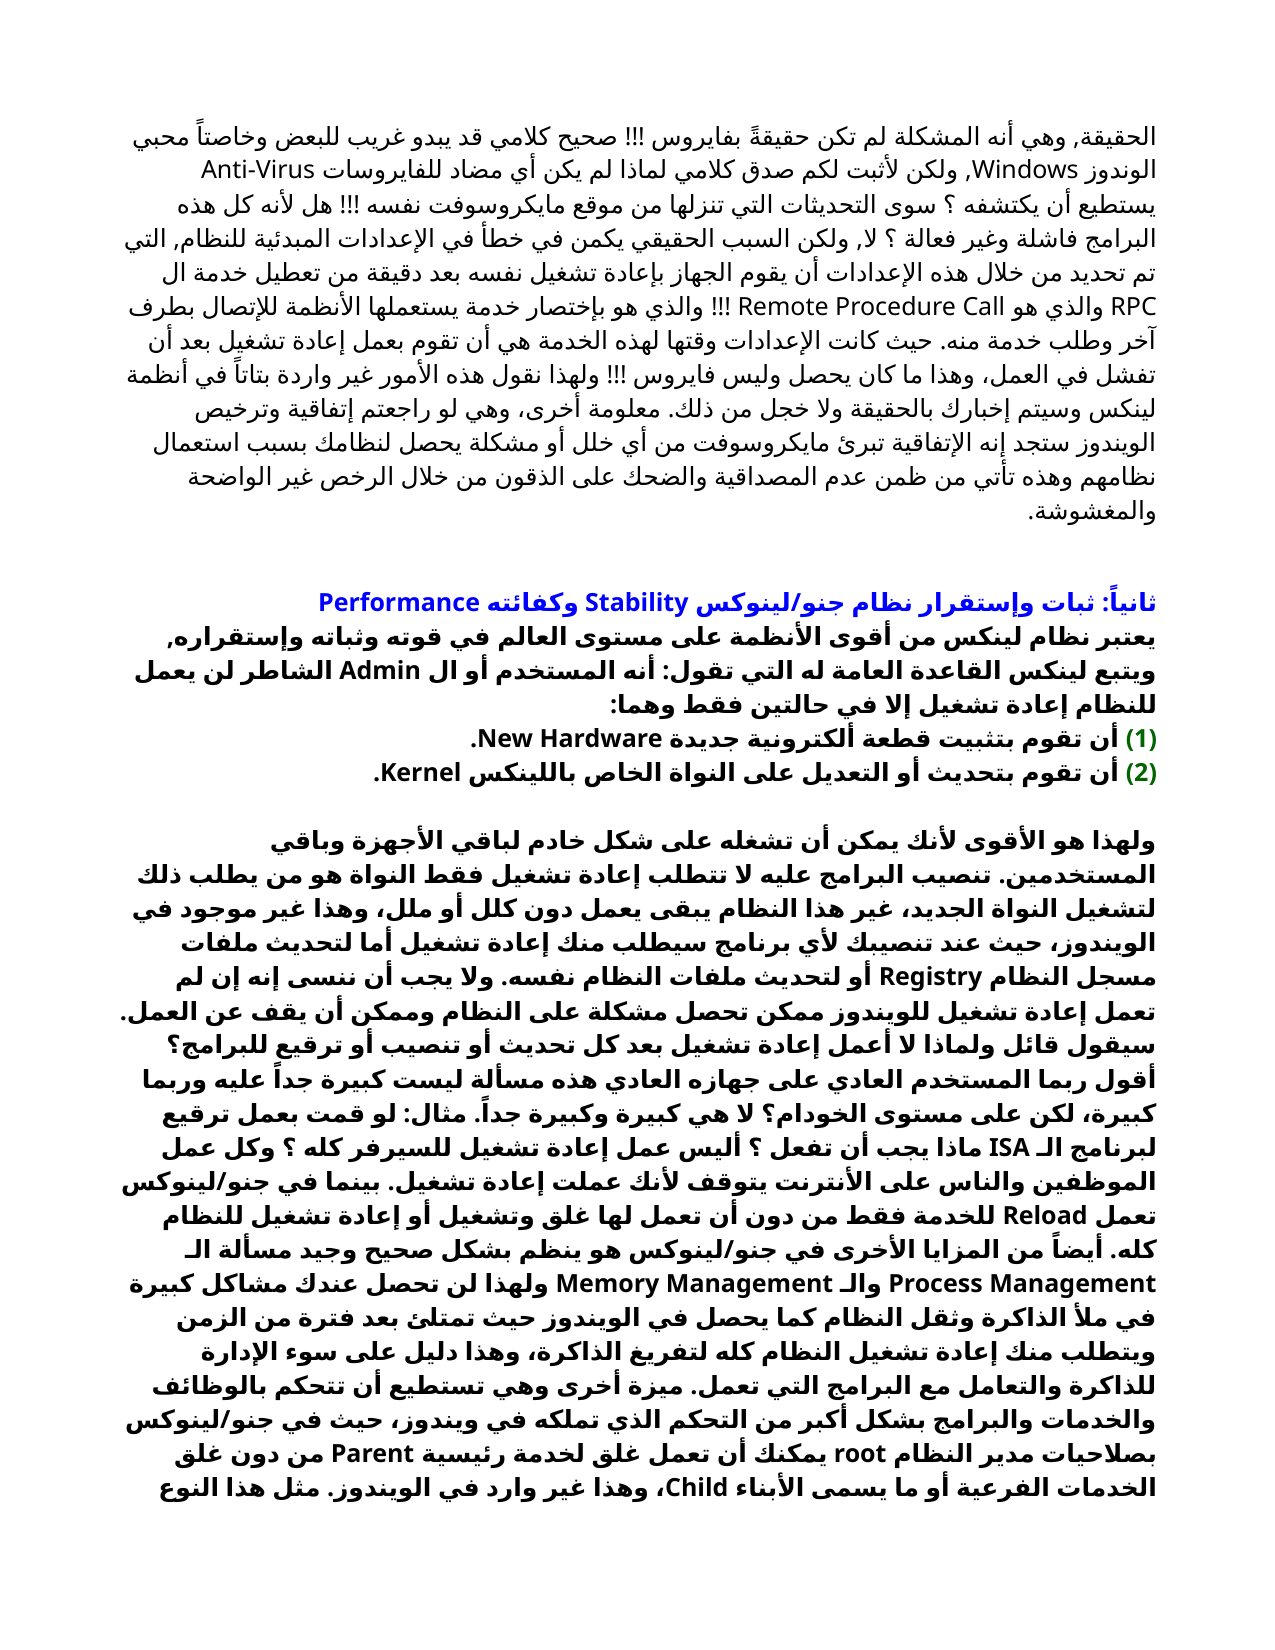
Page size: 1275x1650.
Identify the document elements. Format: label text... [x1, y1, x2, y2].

text والصلاة والسلام على خير البشرية محمد (صلى الله عليه وسلم) موضوعي هذا يتضمن التالي: 1- تعريف النظام التشغيلي جنو/لينوكس 2- تعديل وإضافات جديدة لموضوعي السابق بعنوان "أهم مميزات جنو/لينوكس على الأنظمة الأخرى" 3- الإشاعات التي تقال عن جنو/لينوكس Linux Myths مقدمة: منذ أن تعرفت على جنو/لينوكس قبل عدة سنوات وأصبحت أستعمله بشكل يومي وتركت الأنظمة الأخرى مثل الويندوز والماك، وأخترت جنو/لينوكس، كان شغلي الشاغل كيف أستطيع أن أقوم بنشر هذا النظام ؟ وكيف لي أن أعرف الناس به ؟ خاصة وإنه من المعروف الكثير من العرب يجهلون هذا النظام، ويجهلون بما فيه من مميزات. الصراحة ﻻ ألومهم ولكن ألوم الذين يعرفون بالنظام هذا وإمكانياته وقدراته ولم يسع إلى نشر هذه المعرفة مع باقي الناس. لهذا أتمنى من خلال هذا الموضوع أن أرصد لكم أهم مميزات جنو/لينوكس على الأنظمة الأخرى وما هي الإشاعات Myths التي تقال حول هذا النظام. أتمنى أن يكون موضوعي هذا بسيط وسهل ويصل إلى جميع القراء. فاسمحوا لي بالقليل من وقتكم الثمين الذي أدعو الله أن ﻻ أضيعه منكم، والرجاء قراءة الموضوع للنهاية فصدقوني إن تهرب الناس من هذا النظام أسبابه ليست كما تعتقدون، وكما يقول المثل: ألي ما يعرفك ؟ ما يثمنك ... فأتمنى تتعرفون على هذا النظام الرائع. النظام جنو/لينوكس: هو عبارة عن نظام تشغيل ذو شيفرة مصدرية مفتوحة للجميع، تم بناء نواته على نظام تشغيلي اسمه مينيكس minix, من خلال الكومبايلر gcc. تم تطوير نواته من قبل شخص اسمه لاينوس تورفالدس بمساعدة الكثير من المطورين الآخرين حول العالم. وتم تطوير أغلب برامجه من قبل منظمة المصادر المجانية Free Software Foundation والتي تعرف بإسم GNU التي يرأسها المطور ريتشارد ستولمان المعروف بإسم RMS. يسمى "جنو/لينوكس" وليس فقط "لينوكس" وذلك ﻷنه لينوكس وحده هو النواة للنظام، أم النظام التشغيل مكون من برامج ونواة، البرامج من مشروع GNU والنواة من ﻻينوس، ولهذا التسمية الحقيقية له هي "جنو/لينوكس". أوﻻً: مصداقية نظام جنو/لينوكس وأقصد هنا أنه مصداقية الشركات التي تقدم لك اللينكس لن تخدعك بالشعارات والحروف الملونة حول إمكانيات النظام بل ستكشف لك كل ما يمييزه وتقول لك يدعم كذا وكذا ويحتاج إلى موارد كذا وكذا. وأيضاً يذكرون لك ما يعيبه. فهل سمعت يوماً بتاجر أو بياع يقول لك عيوب سلعته؟ نعم في زمن الرسول (صلى الله عليه وسلم) وصحابته رضي الله عنهم كان وارد أما اليوم ﻻ. أليس هذه المصداقية في التعامل مع اللينكس أفضل من تلك المصداقية المغشوشة التي تخبرك بها شركة مايكروسوفت؟ سؤال أجب عليه مع نفسك عزيزي القارئ. لكي ﻻ يقول قائل بأني حاقد على ويندوز وأقول مجرد أقاويل، سأذكركم بقضية عاصرناها جميعاً. الكل يذكر مشكلة الفايروس الذي كان يصيب مستخدمي الويندوز Windows والذي يكونون مشبوكين على الأنترنت ويجعل الجهاز الحاسوب يعمل إعادة تشغيل من تلقاء نفسه بعد فترة زمنية محددة غالباً هي دقيقة. هل تذكرون هذه المشكلة ؟ التي قالوا إنها فايروس !!! طيب سأخبركم الحقيقة, وهي أنه المشكلة لم تكن حقيقةً بفايروس !!! صحيح كلامي قد يبدو غريب للبعض وخاصتاً محبي الوندوز Windows, ولكن لأثبت لكم صدق كلامي لماذا لم يكن أي مضاد للفايروسات Anti-Virus يستطيع أن يكتشفه ؟ سوى التحديثات التي تنزلها من موقع مايكروسوفت نفسه !!! هل لأنه كل هذه البرامج فاشلة وغير فعالة ؟ لا, ولكن السبب الحقيقي يكمن في خطأ في الإعدادات المبدئية للنظام, التي تم تحديد من خلال هذه الإعدادات أن يقوم الجهاز بإعادة تشغيل نفسه بعد دقيقة من تعطيل خدمة ال RPC والذي هو Remote Procedure Call !!! والذي هو بإختصار خدمة يستعملها الأنظمة للإتصال بطرف آخر وطلب خدمة منه. حيث كانت الإعدادات وقتها لهذه الخدمة هي أن تقوم بعمل إعادة تشغيل بعد أن تفشل في العمل، وهذا ما كان يحصل وليس فايروس !!! ولهذا نقول هذه الأمور غير واردة بتاتاً في أنظمة لينكس وسيتم إخبارك بالحقيقة ولا خجل من ذلك. معلومة أخرى، وهي لو راجعتم إتفاقية وترخيص الويندوز ستجد إنه الإتفاقية تبرئ مايكروسوفت من أي خلل أو مشكلة يحصل لنظامك بسبب استعمال نظامهم وهذه تأتي من ظمن عدم المصداقية والضحك على الذقون من خلال الرخص غير الواضحة والمغشوشة. [118, 118, 1157, 527]
text ثانياً: ثبات وإستقرار نظام جنو/لينوكس Stability وكفائته Performance يعتبر نظام لينكس من أقوى الأنظمة على مستوى العالم في قوته وثباته وإستقراره, ويتبع لينكس القاعدة العامة له التي تقول: أنه المستخدم أو ال Admin الشاطر لن يعمل للنظام إعادة تشغيل إلا في حالتين فقط وهما: (1) أن تقوم بتثبيت قطعة ألكترونية جديدة New Hardware. (2) أن تقوم بتحديث أو التعديل على النواة الخاص باللينكس Kernel. ولهذا هو الأقوى لأنك يمكن أن تشغله على شكل خادم لباقي الأجهزة وباقي المستخدمين. تنصيب البرامج عليه ﻻ تتطلب إعادة تشغيل فقط النواة هو من يطلب ذلك لتشغيل النواة الجديد، غير هذا النظام يبقى يعمل دون كلل أو ملل، وهذا غير موجود في الويندوز، حيث عند تنصيبك لأي برنامج سيطلب منك إعادة تشغيل أما لتحديث ملفات مسجل النظام Registry أو لتحديث ملفات النظام نفسه. وﻻ يجب أن ننسى إنه إن لم تعمل إعادة تشغيل للويندوز ممكن تحصل مشكلة على النظام وممكن أن يقف عن العمل. سيقول قائل ولماذا ﻻ أعمل إعادة تشغيل بعد كل تحديث أو تنصيب أو ترقيع للبرامج؟ أقول ربما المستخدم العادي على جهازه العادي هذه مسألة ليست كبيرة جداً عليه وربما كبيرة، لكن على مستوى الخودام؟ ﻻ هي كبيرة وكبيرة جداً. مثال: لو قمت بعمل ترقيع لبرنامج الـ ISA ماذا يجب أن تفعل ؟ أليس عمل إعادة تشغيل للسيرفر كله ؟ وكل عمل الموظفين والناس على الأنترنت يتوقف ﻷنك عملت إعادة تشغيل. بينما في جنو/لينوكس تعمل Reload للخدمة فقط من دون أن تعمل لها غلق وتشغيل أو إعادة تشغيل للنظام كله. أيضاً من المزايا الأخرى في جنو/لينوكس هو ينظم بشكل صحيح وجيد مسألة الـ Process Management والـ Memory Management ولهذا لن تحصل عندك مشاكل كبيرة في ملأ الذاكرة وثقل النظام كما يحصل في الويندوز حيث تمتلئ بعد فترة من الزمن ويتطلب منك إعادة تشغيل النظام كله لتفريغ الذاكرة، وهذا دليل على سوء الإدارة للذاكرة والتعامل مع البرامج التي تعمل. ميزة أخرى وهي تستطيع أن تتحكم بالوظائف والخدمات والبرامج بشكل أكبر من التحكم الذي تملكه في ويندوز، حيث في جنو/لينوكس بصلاحيات مدير النظام root يمكنك أن تعمل غلق لخدمة رئيسية Parent من دون غلق الخدمات الفرعية أو ما يسمى الأبناء Child، وهذا غير وارد في الويندوز. مثل هذا النوع من التحكم يزيد من قوة وقابلية النظام في التحكم بإدارة الذاكرة والبرامج والخدمات التي تعمل. وهناك ميزة أخرى في ثباته تتعلق في الواجهة الرسومية التي يستعملها سأذكرها في جزئية الواجهة الرسومية. أخواني القراء الثبات ليس في تركيب النظام وتشغيله وخلاص نقول عنه ثابت !!! ﻻ بل هذا مفهوم خاطئ. الثبات هو أن يكون مستقراً في العمل حتى وبعد تشغيل الخدمات والبرامج عليه، وليس أن تشغل عليه برنامجين أو ثلاثة ويبدأ يعمل بطريقة غير صحيحة أو يتحكم بذاكرته وسرعته بصورة غير صحيحة. طبعاً يعتبر الأداء Performance من أهم وأكثر الخصائص التي يتمييز بها جنو/لينوكس عن أنظمة التشغيل الأخرى, وتقريباً لا ينافسه أي نظام آخر في الأداء، وهذه من خلال الخبرة العملية لي في هذا المجال. ولكي نوضح هذا الجانب سأتطرق إلى مثال واقعي والذي أخص بالذكر هنا شركة Google. الكل يعرف شركة ومواقع Google المختصة بأمور البحث على الأنترنت, هذه الشركة تستعمل ما يقارب 3000 أو أكثر من جهاز PC أي حاسوب شخصي لكي تدير لنا كل عمليات البحث التي نقوم بها !!! شي عجيب صح ؟ طبعاً يستعملون نظام جنو/لينوكس Red Hat على هذه الأجهزة التي هي أجهزة بسيطة في نظرنا ويمكن الكل توقع إنها تكون سيرفرات Servers ضخمة وعملاقة وكل هذا بسبب قلة الكلفة طبعاً وزيادة الجودة. أيضاً أنظمة جنو/لينوكس في الكثير من توزيعاته يدعم ذاكرة إلى حد 64 GB غيغا, ويمكن أن يصل عدد المعالجات إلى أكثر من 16 معالج. بينما أنظمة التشغيل الأخرى لا تستطيع أن تدعم اكثر من 4 غيغا ذاكرة و 4 معالجات فقط (حسب معلوماتي القديمة، إن كانت تحدثت يرجى إخباري بها). معلومة وسؤال آخر لكم: يكفي إن أغلب سيرفرات العالم تستخدم جنو/لينوكس ومنتشرة بشكل كبير جداً، فهل تعتقد عزيزي القارئ إن Google أو Yahoo أو Novell أو IBM أو Amazon أو أو أو فقراء مالياً لشراء أنظمة ويندوز؟ أم إن هناك أسباب أخرى جعلتهم يسيرون مع جنو/لينوكس ؟ أظن جوابه لديكم :) ثالثاً: تكلفة النظام ورخصته License Costs سعر نظام اللينكس هو من أهم الميزات التي المفروض تنظر لها الشركات والمؤسسات الربحية وحتى الحكومية, وذلك لأنه أنظمة جنو/ليونكس أغلبها مجانية مثل توزيعة ال Fedora التي تدعمها شركة Red Hat, وتوزيعة openSUSE التي تدعمها شركة Novell وتوزيعة Ubuntu الذي يدعمها مجتمع الـ Ubuntu وال Debian وغيرها الكثير من الأنظمة المجانية التي قد تصل إلى أكثر من ألف توزيعة. أما التوزيعات التي يصفها البعض بأنها مشابهة لطريقة مايكروسوفت في اقتناء الأنظمة, من خلال شرائها. أقول لكم إن هذه الأنظمة أيضاً مجانية بالكامل ولكن ما تقوم بدفعه لهذه الشركات هو من أجل الدعم الفني والتحديثات المجانية التي تصلك أول بأول. مثل هذه التوزيعات هي توزيعة RHEL من شركة Red Hat وتوزيعة SLES و OES من شركة Novell وغيرهم. وللعلم نفس البرامج الموجودة على النسخ المجانية موجودة على النسخ التي تأتي مع الدعم الفني والفرق فيهم واضح من كلامي هو الدعم الفني فقط. واكبر دليل على صدق كلامي هو لا فرق في البرامج الموجودة على ال Fedora والموجودة على ال RHEL أو الموجودة على openSUSE مقارنة مع SLES. وحتى لو لم تجدها فيها قم بتحميلها وتركيبها فما المشكلة ؟ جميع التراخيص التي يخض لها جنو/لينوكس تجيز ذلك. الآن لنعد إلى قضية النسخ المجانية التي تحصل فيها على كافة البرامج التي ترغب بها لكافة المجالات وكلها بالمجان !!! أليس هذه لوحدها كفيلة لك عزيزي القارئ بالتحويل إلى جنو/لينوكس وترك ويندوز وهيمنته بطرق غير شرعية على عالم البرمجيات؟ وكما قال أخي سامي snix في أحد ردوده: النظام الذي تشتغل عليه مسروق. برامج التصميم المستعملة مسروقة. برامج الصور المستعملة مسروقة. برامج الصوت والصورة مسروقة. برامج رفع الملفات والتعامل مع المواقع مسروقة. برامج تطوير المواقع مسروقة. جميع البرامج التي تستعملها عليه مسروقة !!! عزيزي القارئ هناك عدة فتاوي لكبار علماء الدين الإسلامي والحمد لله تحرم استعمالها، ولكن بعيداً عن الفتاوي وهل أنت مقتنع بها أم ﻻ، سؤال أوجهه لك عزيزي القارئ: هل تقبل أن تأخذ عمل غيرك وتستعمله من دون أن تدفع له الأجر الذي يطلبه في حقه، وتصبح سارق ؟ جوابه هذا أيضاً أتركه لكم. نظام جنو/لينوكس وأغلب برامجه خاضع لترخيص GNU GPL والتي هي إختصار لـ General Public License وتراخيص حرة ومجانية أخرى ولكن هذه هي الرئيسية لهم. الرخصة هذه تتيح للمستخدم حرية أن يستخدم البرنامج لأي غرض يريد، وأن يعدل عليه كما يريد، وأن يوزعه كما يريد، فقط نقطة مهمة يجب مراعاتها، وهي: أن يبقى البرنامج بعد تعديله أو توزيعه خاضعاً للرخصة نفسها GPL، وبهذا يحافظ على حقوق المطور الأصلي، وحقوق مطوره. رابعاً: نظام مفتوح المصدر ومجانس Free Open Source وطرق الحصول على الدعم الفني Support هنا أقول هذه الخاصية قد تكون هي الأميز من بين باقي الخصائص التي يتمتع بها نظام التشغيل جنو/لينوكس, وذلك لأنه يسمح لك بالإطلاع على شيفرته Source Code أولاً والتعديل عليها ثانياً. بسبب هذه الخاصية نجد اليوم اﻵﻻف من التوزيعات لجنو/لينوكس وذلك كل حسب حاجته أو حسب ما يراه هو مناسب. يعني ممكن أن تأخذ الشيفرة كاملة وتعدل عليها كاملاً وبالنهاية تكون لك نسخة خاصة بك سمها ما شئت وحسب حاجتك, وبالتالي تكون على علم بكل صغيرة وكبيرة فيه. أيضاً هذه الخاصية تساعدك في عملية الصيانة للنظام والبرامج التي عليه وذلك لأنه كل شيء مكشوف أمامك وأقصد الشيفرة الخاصة به, مما تتيح لك التعديل والتحديث لكي تواكب التطور, عكس الأنظمة الأخرى التي ستضطر إلى شراء النسخ الجديدة منها. إضافة أخرى, في عالم جنو/لينوكس, مشاكلك ممكن أن تحل بسهولة جداً !!! كل هذا لأنه مبني على فكرة العلم للجميع, يعني بعبارة أخرى, الوصول إلى حل لمشكلة معينة لا يتطلب منك الدفع لها, بل ستجد اﻵﻻف إن لم يكن الملايين من الناس التي مستعدة أن تقدم لك الدعم. أيضاً توجد منتديات خاصة لطرح المشاكل وطلب المساعدة على مستوى العربي والعالمي. عربياً يوجد: مجتمع جنو/لينوكس العربي www.linuxac.org منتدى جنو/لينوكس العرب www.linux-ar.org ومنتديات أخرى فيها أقسام فرعية لجنو/لينوكس مثل: منتدى نبع العرب www.arabswell.com ومنتدى ستار تايمز www.startimes2.com عالمياً لديناموقع ومنتديات www.linuxquestions.org منتدى دعم الأوبنتو www.ubuntuforums.org موقع www.opensuse.org موقع www.novell.com/coolsolutions موقع www.tldp.org حيث يعتبر من أكبر المواقع في العالم في تقديم الكتب والدروس المجانية وفي مختلف اللغات ولمختلف التوزيعات والخدمات. هذا الموقع لوحده بحر أو مكتبة من المعرفة والعلوم في مجال جنو/لينوكس. موقع www.linuxguruz.com موقع www.linuxselfhelp.com موقع www.howtoforge.com وغيرها الكثير يصعب جداً حصرها وذكرها كلها. ميزة أخرى وهي وجود مقالات وكتب كثيرة كتبها أشخاص بشكل بسيط ومختصر تساعدك على حل مشكلة معينة أو كيفية تركيب توزيعة أو خدمة معينة كالـ DNS وغيرها من الخدمات والبرامج التي تعمل على جنو/لينوكس وكل هذا بالمجان وتحت رخصة الـ GPL !!!. طبعاً ولمن يريد أن يحصل على الدعم الفني بمقابل مالي ؟ يوجد أيضاً من خلال شركة Novell و Red Hat و Ubuntu وغيرهم، حيث تدفع لهم مبالغ رمزية مقابل الحصول على أحد أنواع الدعم الفني الذي تختارها أنت. [118, 584, 1157, 1504]
